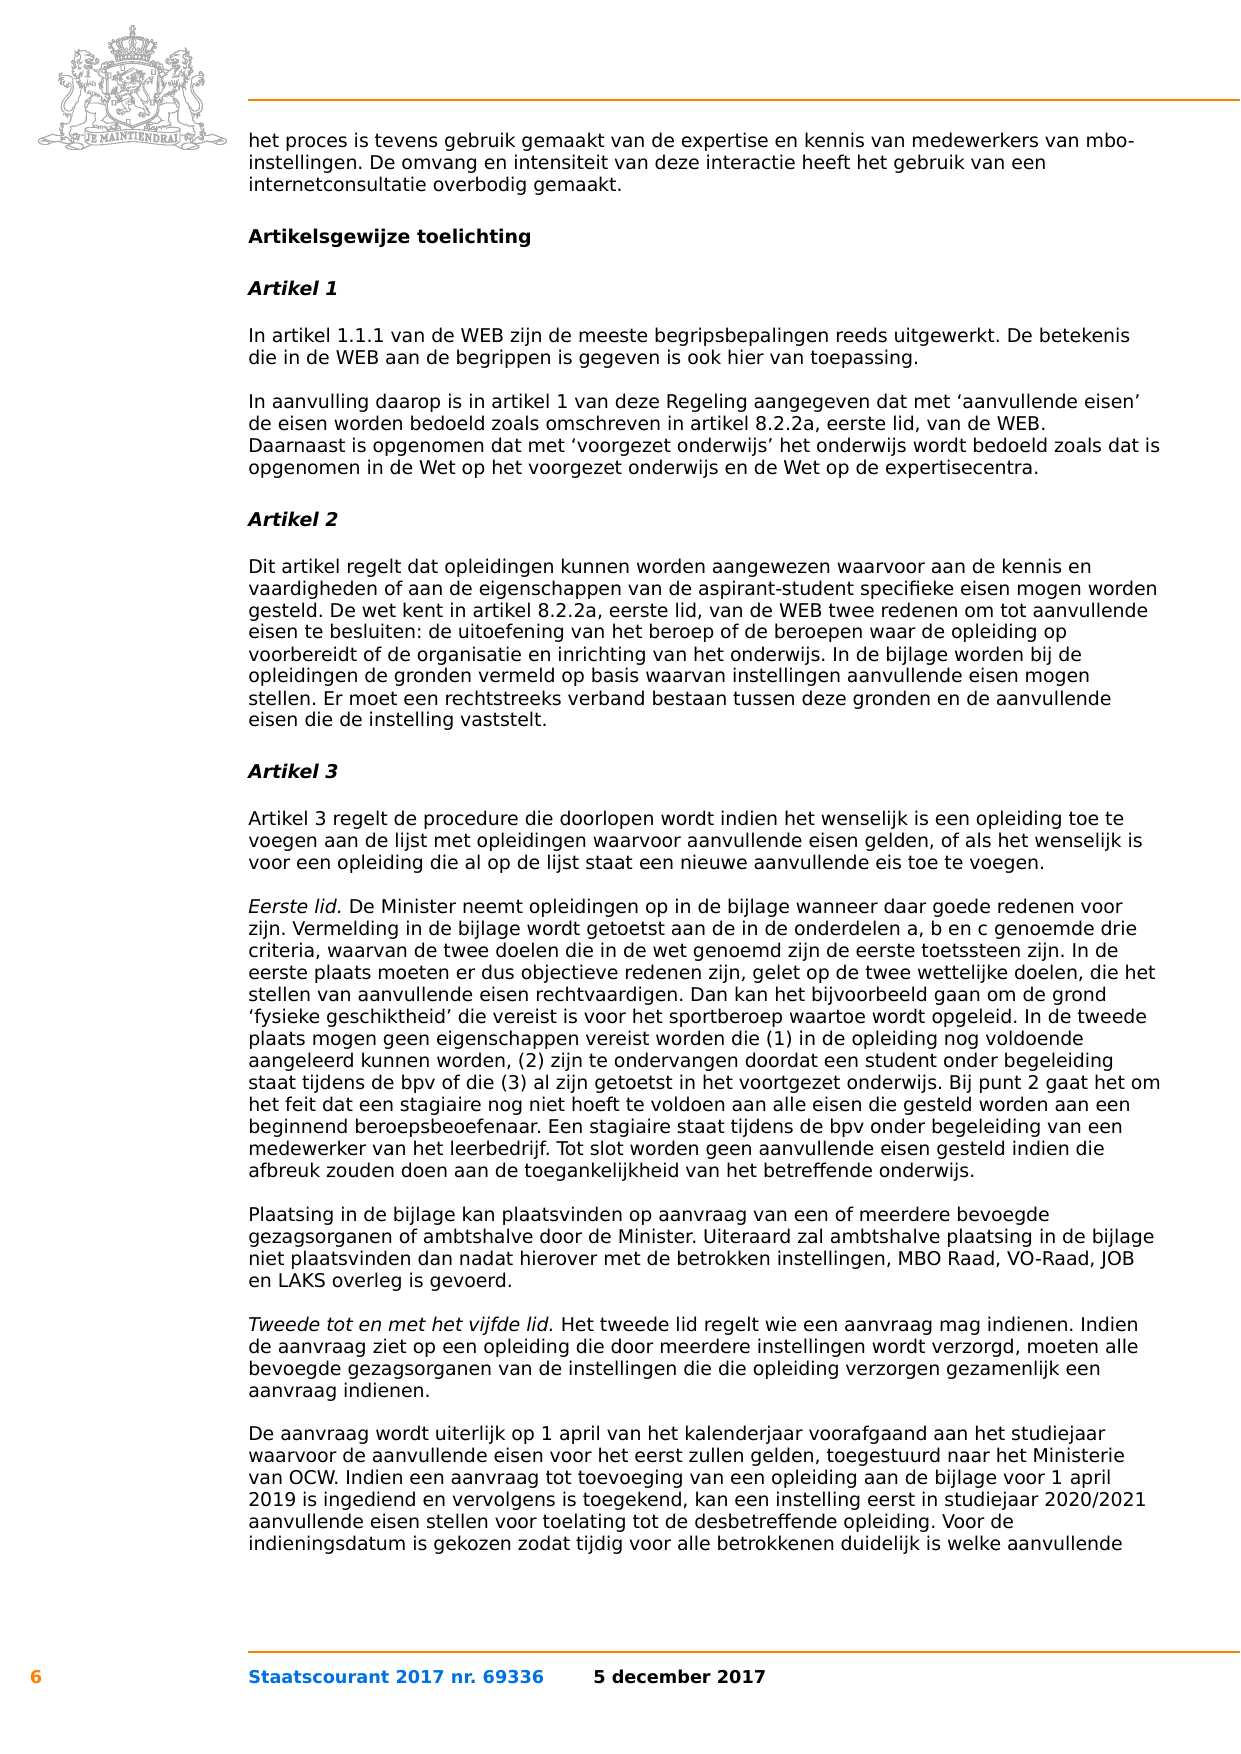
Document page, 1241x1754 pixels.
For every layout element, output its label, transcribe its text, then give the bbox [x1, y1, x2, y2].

text In aanvulling daarop is in artikel 1 van deze Regeling aangegeven dat met ‘aanvullende eisen’ de eisen worden bedoeld zoals omschreven in artikel 8.2.2a, eerste lid, van de WEB. [248, 391, 1163, 434]
text Eerste lid. De Minister neemt opleidingen op in de bijlage wanneer daar goede redenen voor zijn. Vermelding in de bijlage wordt getoetst aan de in de onderdelen a, b en c genoemde drie criteria, waarvan de twee doelen die in de wet genoemd zijn de eerste toetssteen zijn. In de eerste plaats moeten er dus objectieve redenen zijn, gelet op de twee wettelijke doelen, die het stellen van aanvullende eisen rechtvaardigen. Dan kan het bijvoorbeeld gaan om de grond ‘fysieke geschiktheid’ die vereist is voor het sportberoep waartoe wordt opgeleid. In de tweede plaats mogen geen eigenschappen vereist worden die (1) in de opleiding nog voldoende aangeleerd kunnen worden, (2) zijn te ondervangen doordat een student onder begeleiding staat tijdens de bpv of die (3) al zijn getoetst in het voortgezet onderwijs. Bij punt 2 gaat het om het feit dat een stagiaire nog niet hoeft te voldoen aan alle eisen die gesteld worden aan een beginnend beroepsbeoefenaar. Een stagiaire staat tijdens de bpv onder begeleiding van een medewerker van het leerbedrijf. Tot slot worden geen aanvullende eisen gesteld indien die afbreuk zouden doen aan de toegankelijkheid van het betreffende onderwijs. [248, 896, 1163, 1182]
subtitle Artikel 3 [248, 761, 1163, 783]
text Artikel 3 regelt de procedure die doorlopen wordt indien het wenselijk is een opleiding toe te voegen aan de lijst met opleidingen waarvoor aanvullende eisen gelden, of als het wenselijk is voor een opleiding die al op de lijst staat een nieuwe aanvullende eis toe te voegen. [248, 808, 1163, 874]
subtitle Artikel 1 [248, 278, 1163, 300]
text Plaatsing in de bijlage kan plaatsvinden op aanvraag van een of meerdere bevoegde gezagsorganen of ambtshalve door de Minister. Uiteraard zal ambtshalve plaatsing in de bijlage niet plaatsvinden dan nadat hierover met de betrokken instellingen, MBO Raad, VO-Raad, JOB en LAKS overleg is gevoerd. [248, 1204, 1163, 1292]
text Tweede tot en met het vijfde lid. Het tweede lid regelt wie een aanvraag mag indienen. Indien de aanvraag ziet op een opleiding die door meerdere instellingen wordt verzorgd, moeten alle bevoegde gezagsorganen van de instellingen die die opleiding verzorgen gezamenlijk een aanvraag indienen. [248, 1313, 1163, 1401]
text Dit artikel regelt dat opleidingen kunnen worden aangewezen waarvoor aan de kennis en vaardigheden of aan de eigenschappen van de aspirant-student specifieke eisen mogen worden gesteld. De wet kent in artikel 8.2.2a, eerste lid, van de WEB twee redenen om tot aanvullende eisen te besluiten: de uitoefening van het beroep of de beroepen waar de opleiding op voorbereidt of de organisatie en inrichting van het onderwijs. In de bijlage worden bij de opleidingen de gronden vermeld op basis waarvan instellingen aanvullende eisen mogen stellen. Er moet een rechtstreeks verband bestaan tussen deze gronden en de aanvullende eisen die de instelling vaststelt. [248, 556, 1163, 731]
text Daarnaast is opgenomen dat met ‘voorgezet onderwijs’ het onderwijs wordt bedoeld zoals dat is opgenomen in de Wet op het voorgezet onderwijs en de Wet op de expertisecentra. [248, 434, 1163, 478]
subtitle Artikelsgewijze toelichting [248, 226, 1163, 248]
picture [38, 25, 227, 150]
subtitle Artikel 2 [248, 508, 1163, 531]
text het proces is tevens gebruik gemaakt van de expertise en kennis van medewerkers van mbo-instellingen. De omvang en intensiteit van deze interactie heeft het gebruik van een internetconsultatie overbodig gemaakt. [248, 130, 1163, 196]
text De aanvraag wordt uiterlijk op 1 april van het kalenderjaar voorafgaand aan het studiejaar waarvoor de aanvullende eisen voor het eerst zullen gelden, toegestuurd naar het Ministerie van OCW. Indien een aanvraag tot toevoeging van een opleiding aan de bijlage voor 1 april 2019 is ingediend en vervolgens is toegekend, kan een instelling eerst in studiejaar 2020/2021 aanvullende eisen stellen voor toelating tot de desbetreffende opleiding. Voor de indieningsdatum is gekozen zodat tijdig voor alle betrokkenen duidelijk is welke aanvullende [248, 1423, 1163, 1555]
text In artikel 1.1.1 van de WEB zijn de meeste begripsbepalingen reeds uitgewerkt. De betekenis die in de WEB aan de begrippen is gegeven is ook hier van toepassing. [248, 325, 1163, 369]
